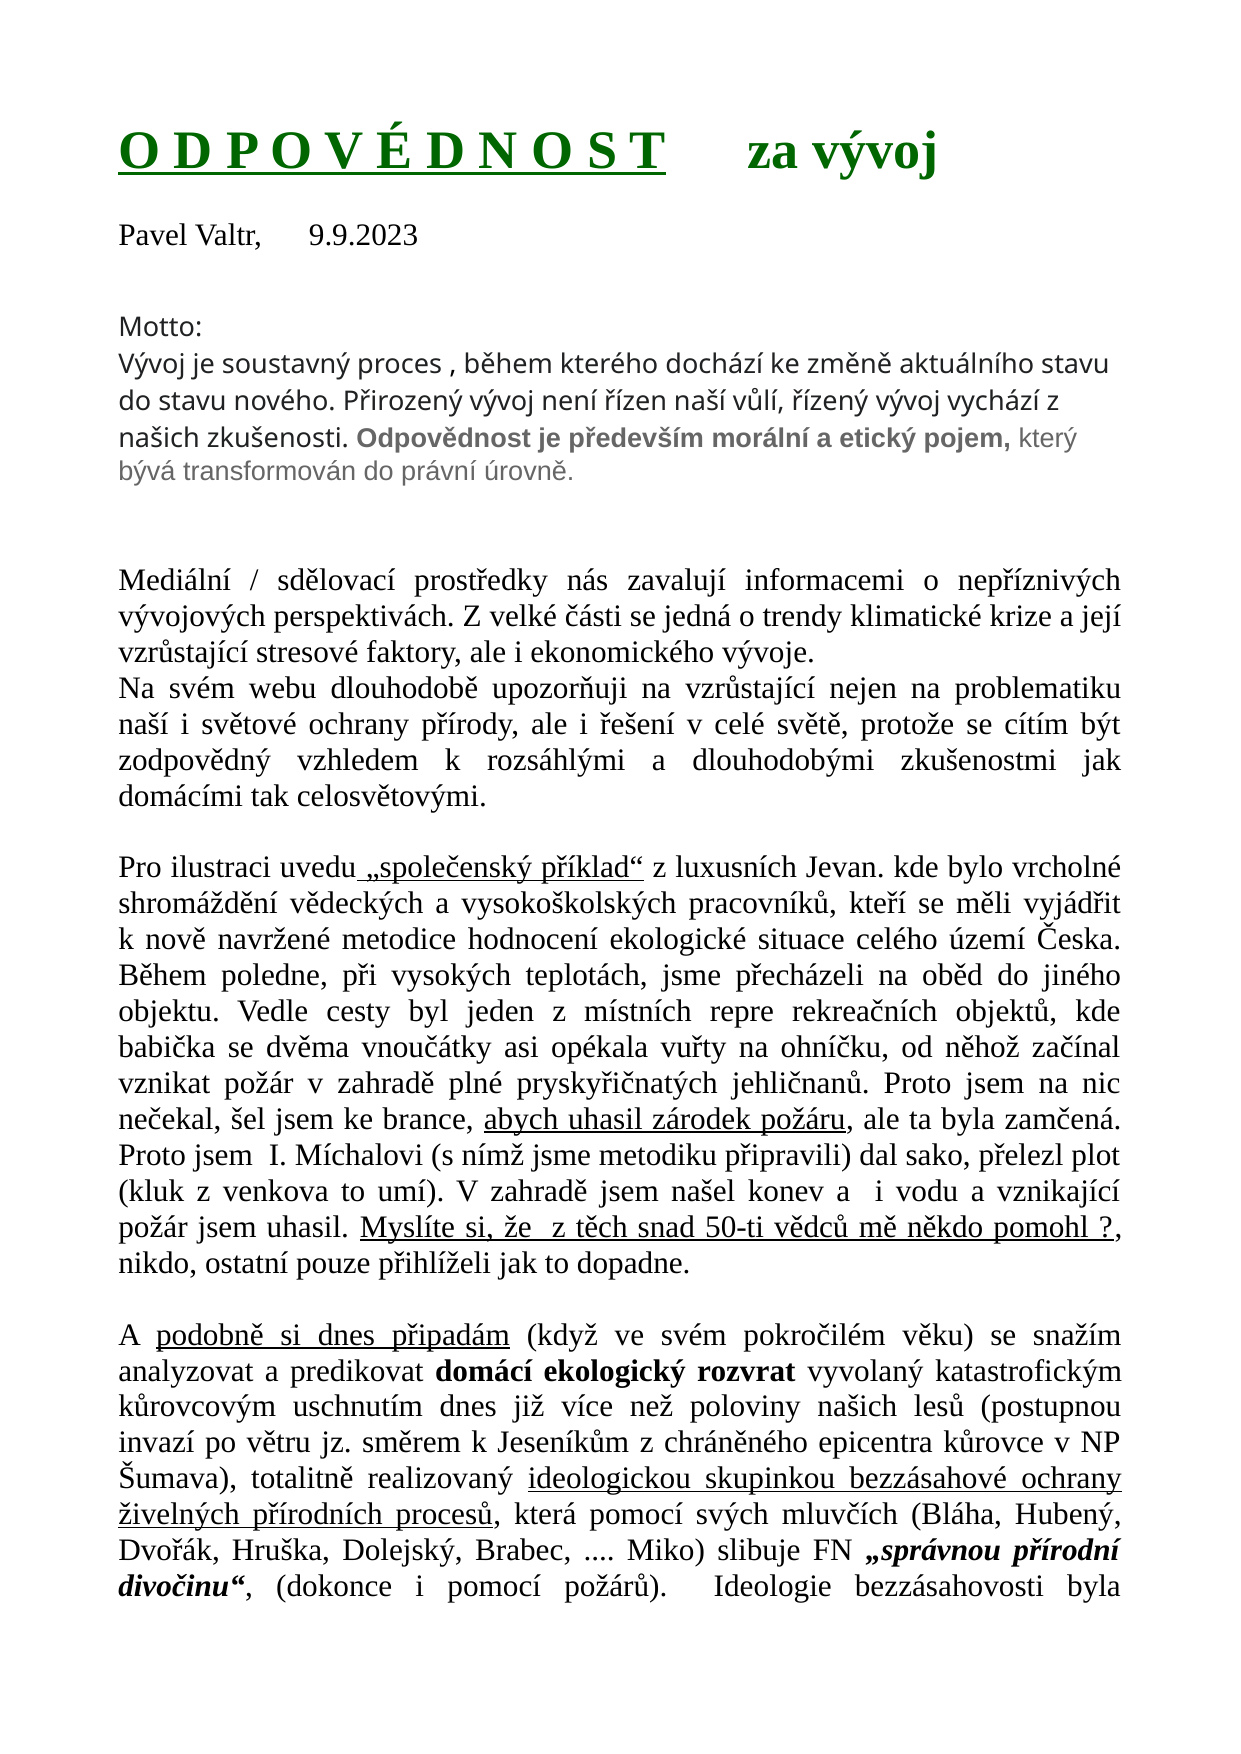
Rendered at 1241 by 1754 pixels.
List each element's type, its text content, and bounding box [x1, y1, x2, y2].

text A podobně si dnes připadám (když ve svém pokročilém věku) se snažím analyzovat a predikovat domácí ekologický rozvrat vyvolaný katastrofickým kůrovcovým uschnutím dnes již více než poloviny našich lesů (postupnou invazí po větru jz. směrem k Jeseníkům z chráněného epicentra kůrovce v NP Šumava), totalitně realizovaný ideologickou skupinkou bezzásahové ochrany živelných přírodních procesů, která pomocí svých mluvčích (Bláha, Hubený, Dvořák, Hruška, Dolejský, Brabec, .... Miko) slibuje FN „správnou přírodní divočinu“, (dokonce i pomocí požárů). Ideologie bezzásahovosti byla [118, 1316, 1122, 1603]
text Pavel Valtr, 9.9.2023 [118, 216, 1122, 252]
text O D P O V É D N O S T za vývoj [118, 118, 1122, 180]
text Mediální / sdělovací prostředky nás zavalují informacemi o nepříznivých vývojových perspektivách. Z velké části se jedná o trendy klimatické krize a její vzrůstající stresové faktory, ale i ekonomického vývoje. [118, 561, 1122, 669]
text Motto: Vývoj je soustavný proces , během kterého dochází ke změně aktuálního stavu do stavu nového. Přirozený vývoj není řízen naší vůlí, řízený vývoj vychází z našich zkušenosti. Odpovědnost je především morální a etický pojem, který bývá transformován do právní úrovně. [118, 307, 1122, 486]
text Pro ilustraci uvedu „společenský příklad“ z luxusních Jevan. kde bylo vrcholné shromáždění vědeckých a vysokoškolských pracovníků, kteří se měli vyjádřit k nově navržené metodice hodnocení ekologické situace celého území Česka. Během poledne, při vysokých teplotách, jsme přecházeli na oběd do jiného objektu. Vedle cesty byl jeden z místních repre rekreačních objektů, kde babička se dvěma vnoučátky asi opékala vuřty na ohníčku, od něhož začínal vznikat požár v zahradě plné pryskyřičnatých jehličnanů. Proto jsem na nic nečekal, šel jsem ke brance, abych uhasil zárodek požáru, ale ta byla zamčená. Proto jsem I. Míchalovi (s nímž jsme metodiku připravili) dal sako, přelezl plot (kluk z venkova to umí). V zahradě jsem našel konev a i vodu a vznikající požár jsem uhasil. Myslíte si, že z těch snad 50-ti vědců mě někdo pomohl ?, nikdo, ostatní pouze přihlíželi jak to dopadne. [118, 849, 1122, 1280]
text Na svém webu dlouhodobě upozorňuji na vzrůstající nejen na problematiku naší i světové ochrany přírody, ale i řešení v celé světě, protože se cítím být zodpovědný vzhledem k rozsáhlými a dlouhodobými zkušenostmi jak domácími tak celosvětovými. [118, 669, 1122, 813]
